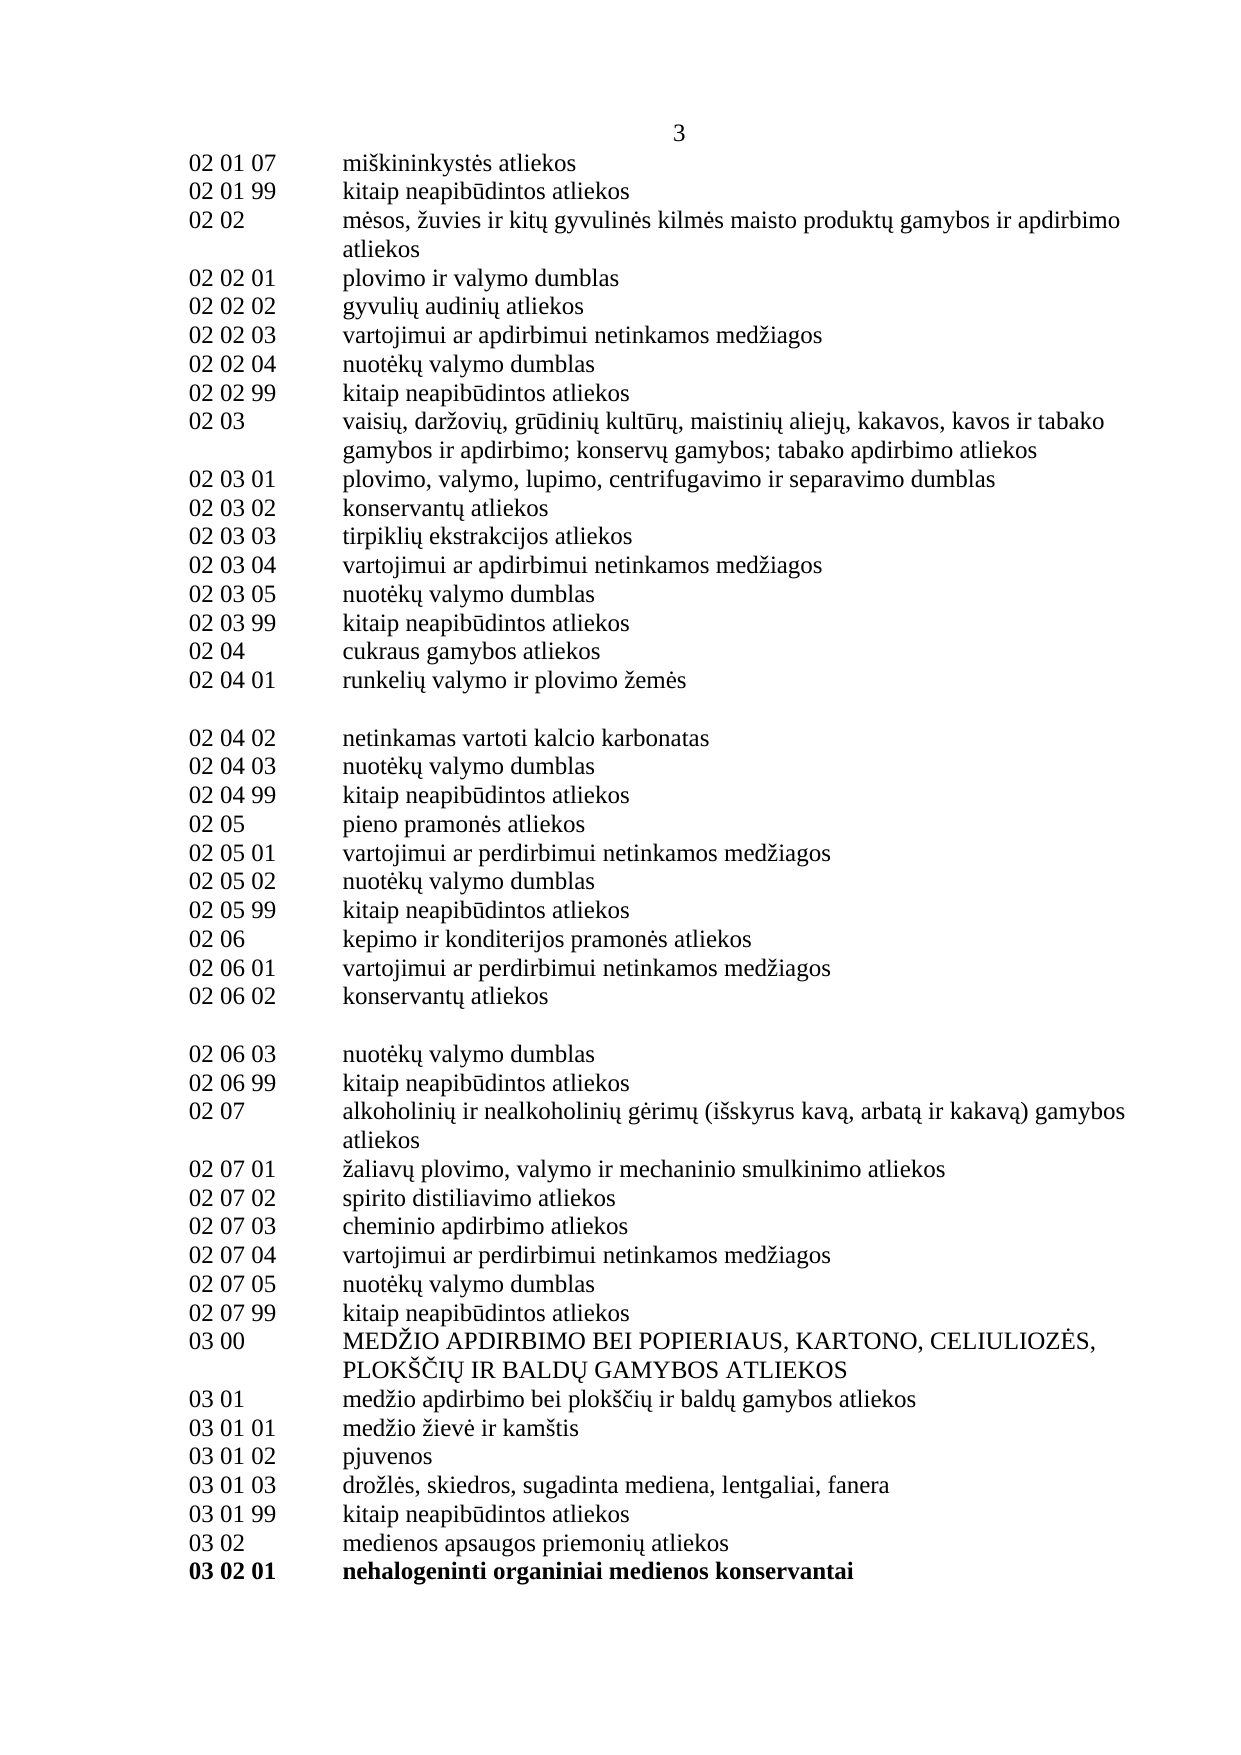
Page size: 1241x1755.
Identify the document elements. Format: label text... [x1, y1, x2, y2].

table_cell 03 01 03 [177, 1470, 331, 1499]
table_cell vartojimui ar perdirbimui netinkamos medžiagos [331, 953, 1181, 981]
table_cell alkoholinių ir nealkoholinių gėrimų (išskyrus kavą, arbatą ir kakavą) gamybos atliekos [331, 1096, 1181, 1154]
table_cell nuotėkų valymo dumblas [331, 349, 1181, 378]
table_cell 02 04 01 [177, 665, 331, 694]
table_cell 02 06 03 [177, 1039, 331, 1068]
table_cell 02 02 [177, 205, 331, 263]
table_cell medžio apdirbimo bei plokščių ir baldų gamybos atliekos [331, 1384, 1181, 1413]
table_cell vartojimui ar apdirbimui netinkamos medžiagos [331, 550, 1181, 579]
table_cell 02 03 04 [177, 550, 331, 579]
table_cell vartojimui ar perdirbimui netinkamos medžiagos [331, 838, 1181, 866]
table_cell [177, 1010, 331, 1039]
table_cell 02 04 [177, 636, 331, 665]
table_cell vartojimui ar apdirbimui netinkamos medžiagos [331, 320, 1181, 349]
table_cell 02 05 [177, 809, 331, 838]
table_cell konservantų atliekos [331, 981, 1181, 1010]
table_cell vaisių, daržovių, grūdinių kultūrų, maistinių aliejų, kakavos, kavos ir tabako gamybos ir apdirbimo; konservų gamybos; tabako apdirbimo atliekos [331, 406, 1181, 464]
table_cell kitaip neapibūdintos atliekos [331, 780, 1181, 809]
table_cell kitaip neapibūdintos atliekos [331, 176, 1181, 205]
table_cell miškininkystės atliekos [331, 148, 1181, 176]
table_cell 02 05 01 [177, 838, 331, 866]
table_cell 02 02 04 [177, 349, 331, 378]
table_cell drožlės, skiedros, sugadinta mediena, lentgaliai, fanera [331, 1470, 1181, 1499]
table_cell 03 01 01 [177, 1413, 331, 1441]
table_cell tirpiklių ekstrakcijos atliekos [331, 521, 1181, 550]
table_cell cukraus gamybos atliekos [331, 636, 1181, 665]
table_cell runkelių valymo ir plovimo žemės [331, 665, 1181, 694]
table_cell 02 03 [177, 406, 331, 464]
table_cell 02 05 02 [177, 866, 331, 895]
table_cell pieno pramonės atliekos [331, 809, 1181, 838]
table_cell medžio žievė ir kamštis [331, 1413, 1181, 1441]
table_cell nuotėkų valymo dumblas [331, 751, 1181, 780]
table_cell [177, 694, 331, 723]
table_cell nehalogeninti organiniai medienos konservantai [331, 1556, 1181, 1585]
table_cell plovimo ir valymo dumblas [331, 263, 1181, 291]
table_cell nuotėkų valymo dumblas [331, 866, 1181, 895]
table_cell 03 02 01 [177, 1556, 331, 1585]
table_cell 02 07 02 [177, 1183, 331, 1211]
table_cell 02 02 03 [177, 320, 331, 349]
table_cell 02 04 02 [177, 723, 331, 751]
table_cell [331, 694, 1181, 723]
table_cell netinkamas vartoti kalcio karbonatas [331, 723, 1181, 751]
table_cell kitaip neapibūdintos atliekos [331, 1298, 1181, 1326]
table_cell 02 04 03 [177, 751, 331, 780]
table_cell 02 04 99 [177, 780, 331, 809]
table_cell 02 01 99 [177, 176, 331, 205]
table_cell 02 02 01 [177, 263, 331, 291]
table_cell 02 03 01 [177, 464, 331, 493]
table_cell 03 00 [177, 1326, 331, 1384]
table_cell 02 01 07 [177, 148, 331, 176]
table_cell MEDŽIO APDIRBIMO BEI POPIERIAUS, KARTONO, CELIULIOZĖS, PLOKŠČIŲ IR BALDŲ GAMYBOS ATLIEKOS [331, 1326, 1181, 1384]
table_cell vartojimui ar perdirbimui netinkamos medžiagos [331, 1240, 1181, 1269]
table_cell 02 03 03 [177, 521, 331, 550]
table_cell 02 07 01 [177, 1154, 331, 1183]
table_cell 02 03 02 [177, 493, 331, 521]
table_cell 02 07 99 [177, 1298, 331, 1326]
table_cell kitaip neapibūdintos atliekos [331, 1068, 1181, 1096]
table_cell 02 07 03 [177, 1211, 331, 1240]
table_cell gyvulių audinių atliekos [331, 291, 1181, 320]
table_cell 02 02 02 [177, 291, 331, 320]
table_cell spirito distiliavimo atliekos [331, 1183, 1181, 1211]
table_cell nuotėkų valymo dumblas [331, 1269, 1181, 1298]
table_cell mėsos, žuvies ir kitų gyvulinės kilmės maisto produktų gamybos ir apdirbimo atliekos [331, 205, 1181, 263]
table_cell 02 06 02 [177, 981, 331, 1010]
table_cell kitaip neapibūdintos atliekos [331, 378, 1181, 406]
table_cell kepimo ir konditerijos pramonės atliekos [331, 924, 1181, 953]
table_cell [331, 1010, 1181, 1039]
table_cell 02 03 05 [177, 579, 331, 608]
table_cell nuotėkų valymo dumblas [331, 579, 1181, 608]
table_cell pjuvenos [331, 1441, 1181, 1470]
table_cell 02 07 [177, 1096, 331, 1154]
table_cell 03 02 [177, 1528, 331, 1556]
table_cell 02 06 [177, 924, 331, 953]
table_cell 02 07 05 [177, 1269, 331, 1298]
table_cell 02 06 01 [177, 953, 331, 981]
table_cell kitaip neapibūdintos atliekos [331, 895, 1181, 924]
table_cell nuotėkų valymo dumblas [331, 1039, 1181, 1068]
table_cell 02 05 99 [177, 895, 331, 924]
table_cell konservantų atliekos [331, 493, 1181, 521]
table_cell medienos apsaugos priemonių atliekos [331, 1528, 1181, 1556]
table_cell kitaip neapibūdintos atliekos [331, 1499, 1181, 1528]
table_cell 02 07 04 [177, 1240, 331, 1269]
table_cell 02 02 99 [177, 378, 331, 406]
table_cell 03 01 02 [177, 1441, 331, 1470]
table_cell žaliavų plovimo, valymo ir mechaninio smulkinimo atliekos [331, 1154, 1181, 1183]
table_cell 02 06 99 [177, 1068, 331, 1096]
table_cell 03 01 99 [177, 1499, 331, 1528]
table_cell cheminio apdirbimo atliekos [331, 1211, 1181, 1240]
table_cell 03 01 [177, 1384, 331, 1413]
table_cell plovimo, valymo, lupimo, centrifugavimo ir separavimo dumblas [331, 464, 1181, 493]
table_cell 02 03 99 [177, 608, 331, 636]
table_cell kitaip neapibūdintos atliekos [331, 608, 1181, 636]
